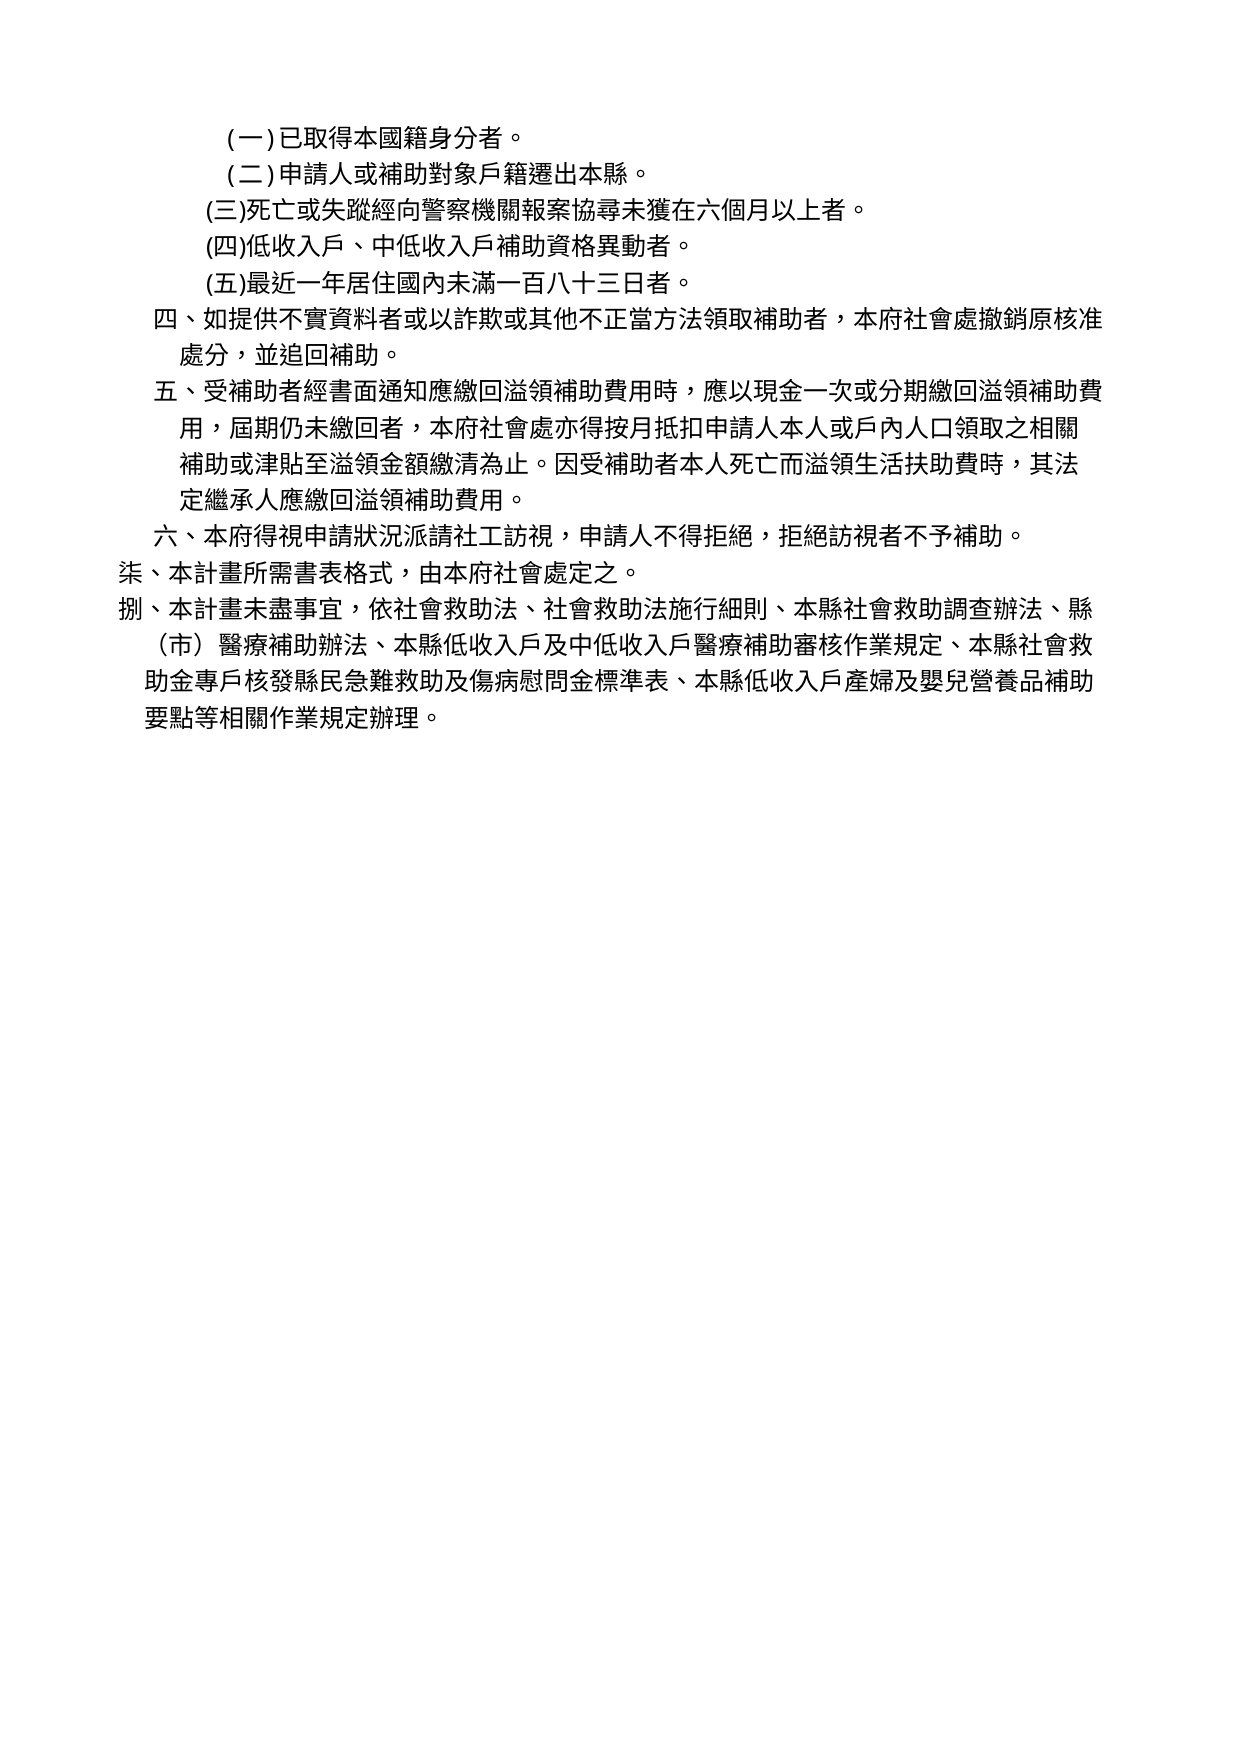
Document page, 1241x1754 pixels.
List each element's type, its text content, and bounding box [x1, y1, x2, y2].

list (三)死亡或失蹤經向警察機關報案協尋未獲在六個月以上者。 [156, 191, 1122, 227]
list 處分，並追回補助。 [118, 336, 1122, 372]
list （市）醫療補助辦法、本縣低收入戶及中低收入戶醫療補助審核作業規定、本縣社會救 [118, 626, 1122, 662]
list 捌、本計畫未盡事宜，依社會救助法、社會救助法施行細則、本縣社會救助調查辦法、縣 [118, 589, 1122, 626]
list 用，屆期仍未繳回者，本府社會處亦得按月抵扣申請人本人或戶內人口領取之相關 [118, 408, 1122, 444]
list 六、本府得視申請狀況派請社工訪視，申請人不得拒絕，拒絕訪視者不予補助。 [118, 517, 1122, 553]
list 助金專戶核發縣民急難救助及傷病慰問金標準表、本縣低收入戶產婦及嬰兒營養品補助 [118, 662, 1122, 698]
list (二)申請人或補助對象戶籍遷出本縣。 [156, 154, 1122, 191]
list 五、受補助者經書面通知應繳回溢領補助費用時，應以現金一次或分期繳回溢領補助費 [118, 372, 1122, 408]
list 定繼承人應繳回溢領補助費用。 [118, 481, 1122, 517]
list (五)最近一年居住國內未滿一百八十三日者。 [156, 263, 1122, 299]
list 補助或津貼至溢領金額繳清為止。因受補助者本人死亡而溢領生活扶助費時，其法 [118, 444, 1122, 481]
list (四)低收入戶、中低收入戶補助資格異動者。 [156, 227, 1122, 263]
list 要點等相關作業規定辦理。 [118, 698, 1122, 734]
list 四、如提供不實資料者或以詐欺或其他不正當方法領取補助者，本府社會處撤銷原核准 [118, 299, 1122, 336]
list (一)已取得本國籍身分者。 [156, 118, 1122, 154]
list 柒、本計畫所需書表格式，由本府社會處定之。 [118, 553, 1122, 589]
